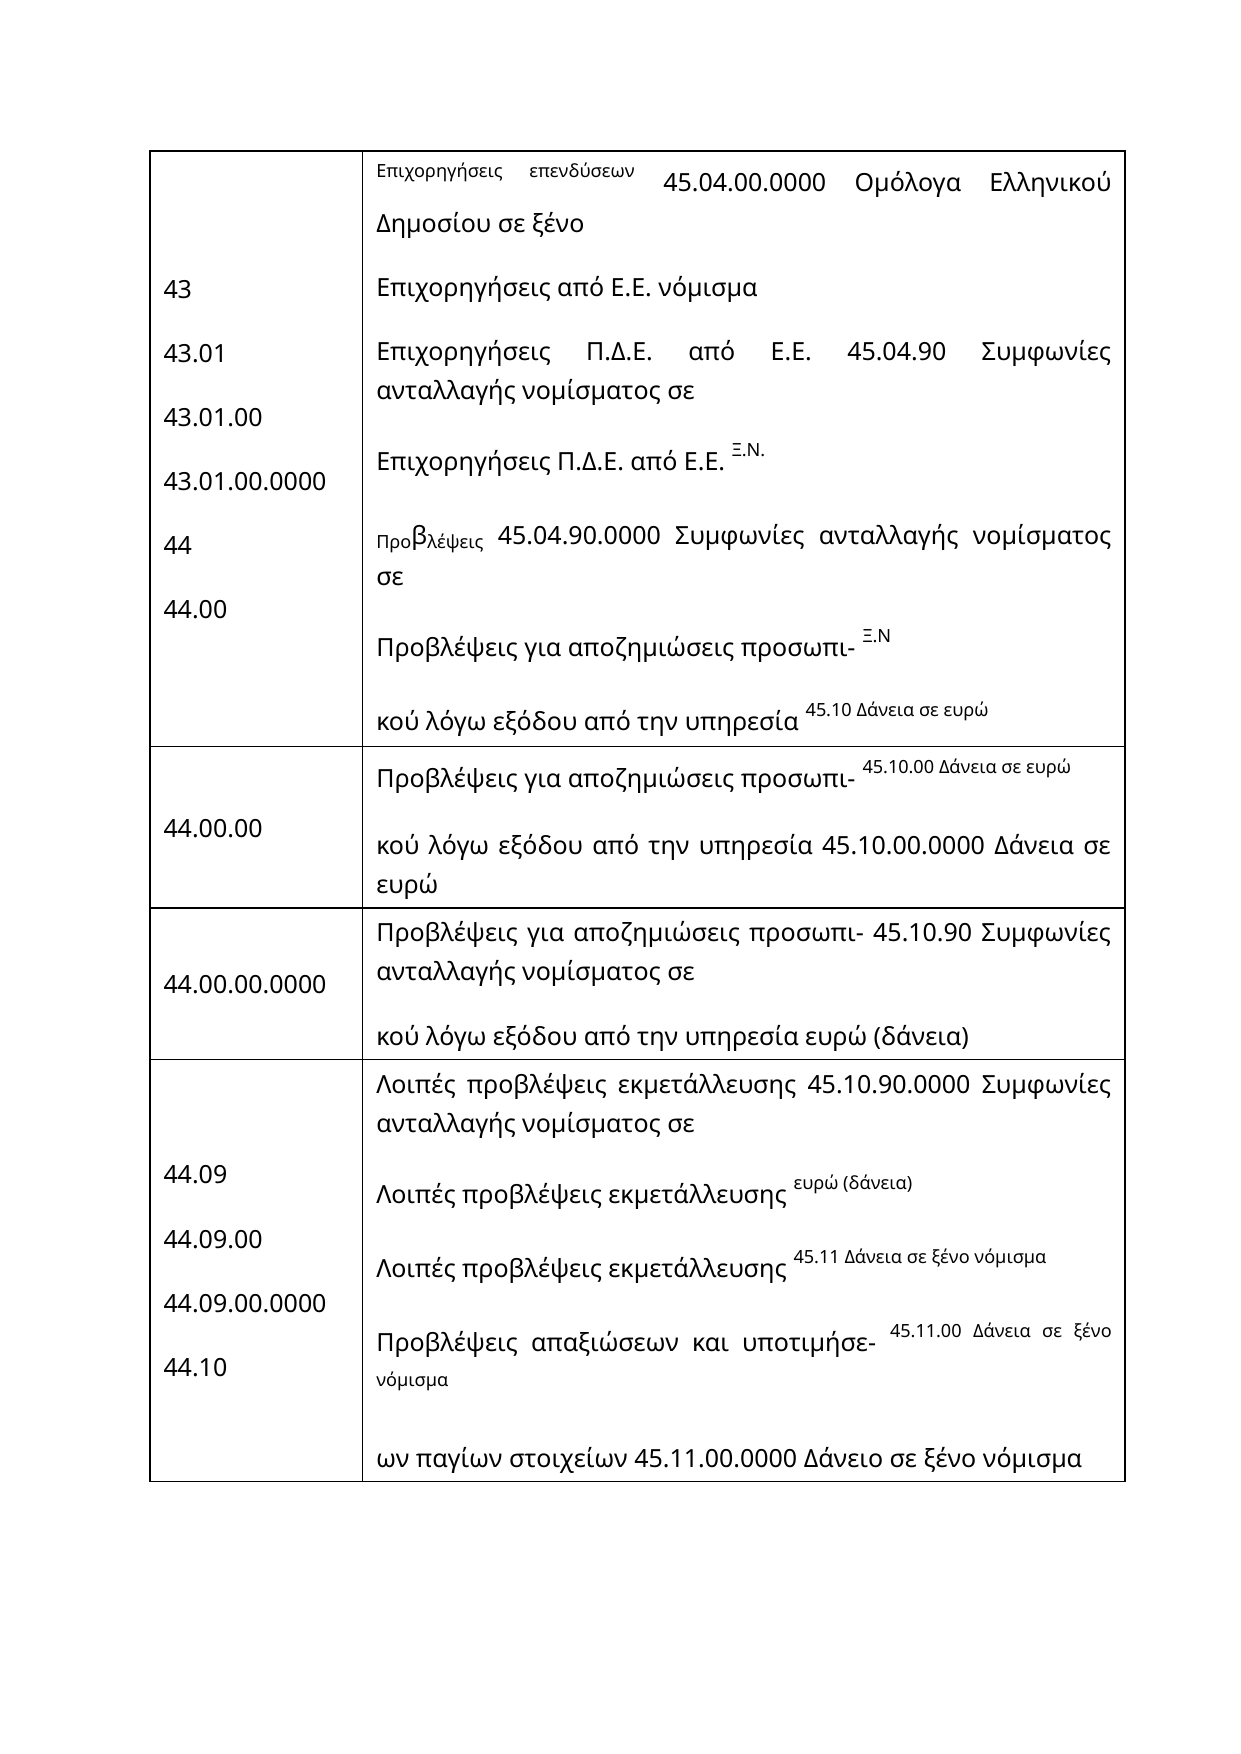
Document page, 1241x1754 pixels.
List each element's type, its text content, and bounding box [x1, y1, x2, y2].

table_cell 43 43.01 43.01.00 43.01.00.0000 44 44.00 [151, 152, 362, 746]
table_cell 44.00.00.0000 [151, 909, 362, 1058]
table_cell Επιχορηγήσεις επενδύσεων 45.04.00.0000 Ομόλογα Ελληνικού Δημοσίου σε ξένο Επιχορηγήσεις από Ε.Ε. νόμισμα Επιχορηγήσεις Π.Δ.Ε. από Ε.Ε. 45.04.90 Συμφωνίες ανταλλαγής νομίσματος σε Επιχορηγήσεις Π.Δ.Ε. από Ε.Ε. Ξ.Ν. Προβλέψεις 45.04.90.0000 Συμφωνίες ανταλλαγής νομίσματος σε Προβλέψεις για αποζημιώσεις προσωπι- Ξ.Ν κού λόγω εξόδου από την υπηρεσία 45.10 Δάνεια σε ευρώ [363, 152, 1124, 746]
table_cell Προβλέψεις για αποζημιώσεις προσωπι- 45.10.00 Δάνεια σε ευρώ κού λόγω εξόδου από την υπηρεσία 45.10.00.0000 Δάνεια σε ευρώ [363, 747, 1124, 907]
table_cell Προβλέψεις για αποζημιώσεις προσωπι- 45.10.90 Συμφωνίες ανταλλαγής νομίσματος σε κού λόγω εξόδου από την υπηρεσία ευρώ (δάνεια) [363, 909, 1124, 1058]
table_cell 44.09 44.09.00 44.09.00.0000 44.10 [151, 1060, 362, 1481]
table_cell 44.00.00 [151, 747, 362, 907]
table_cell Λοιπές προβλέψεις εκμετάλλευσης 45.10.90.0000 Συμφωνίες ανταλλαγής νομίσματος σε Λοιπές προβλέψεις εκμετάλλευσης ευρώ (δάνεια) Λοιπές προβλέψεις εκμετάλλευσης 45.11 Δάνεια σε ξένο νόμισμα Προβλέψεις απαξιώσεων και υποτιμήσε- 45.11.00 Δάνεια σε ξένο νόμισμα ων παγίων στοιχείων 45.11.00.0000 Δάνειο σε ξένο νόμισμα [363, 1060, 1124, 1481]
